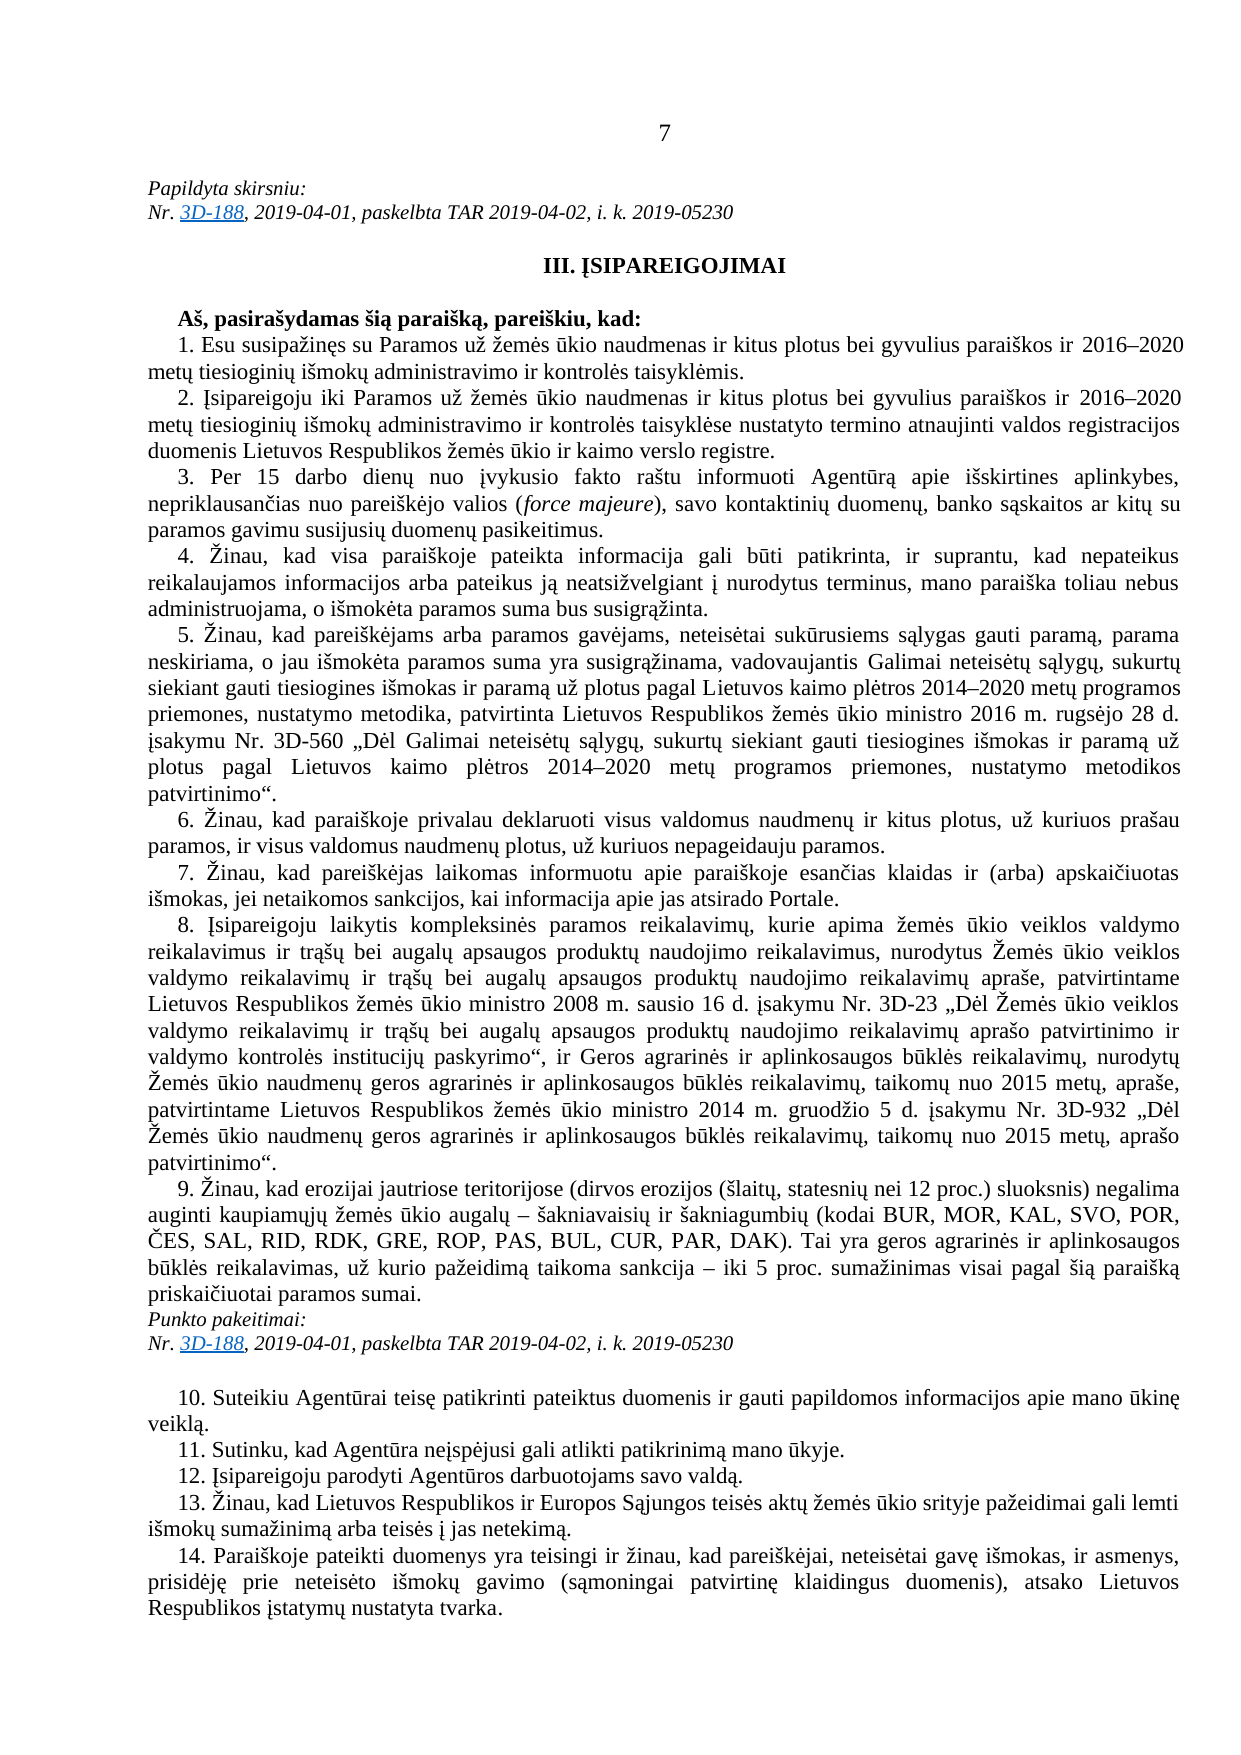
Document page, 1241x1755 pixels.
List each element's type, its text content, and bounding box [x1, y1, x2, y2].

text Nr. 3D-188, 2019-04-01, paskelbta TAR 2019-04-02, i. k. 2019-05230 [148, 200, 1181, 224]
text 8. Įsipareigoju laikytis kompleksinės paramos reikalavimų, kurie apima žemės ūkio veiklos valdymo reikalavimus ir trąšų bei augalų apsaugos produktų naudojimo reikalavimus, nurodytus Žemės ūkio veiklos valdymo reikalavimų ir trąšų bei augalų apsaugos produktų naudojimo reikalavimų apraše, patvirtintame Lietuvos Respublikos žemės ūkio ministro 2008 m. sausio 16 d. įsakymu Nr. 3D-23 „Dėl Žemės ūkio veiklos valdymo reikalavimų ir trąšų bei augalų apsaugos produktų naudojimo reikalavimų aprašo patvirtinimo ir valdymo kontrolės institucijų paskyrimo“, ir Geros agrarinės ir aplinkosaugos būklės reikalavimų, nurodytų Žemės ūkio naudmenų geros agrarinės ir aplinkosaugos būklės reikalavimų, taikomų nuo 2015 metų, apraše, patvirtintame Lietuvos Respublikos žemės ūkio ministro 2014 m. gruodžio 5 d. įsakymu Nr. 3D-932 „Dėl Žemės ūkio naudmenų geros agrarinės ir aplinkosaugos būklės reikalavimų, taikomų nuo 2015 metų, aprašo patvirtinimo“. [148, 911, 1181, 1175]
text 5. Žinau, kad pareiškėjams arba paramos gavėjams, neteisėtai sukūrusiems sąlygas gauti paramą, parama neskiriama, o jau išmokėta paramos suma yra susigrąžinama, vadovaujantis Galimai neteisėtų sąlygų, sukurtų siekiant gauti tiesiogines išmokas ir paramą už plotus pagal Lietuvos kaimo plėtros 2014–2020 metų programos priemones, nustatymo metodika, patvirtinta Lietuvos Respublikos žemės ūkio ministro 2016 m. rugsėjo 28 d. įsakymu Nr. 3D-560 „Dėl Galimai neteisėtų sąlygų, sukurtų siekiant gauti tiesiogines išmokas ir paramą už plotus pagal Lietuvos kaimo plėtros 2014–2020 metų programos priemones, nustatymo metodikos patvirtinimo“. [148, 621, 1181, 806]
text Aš, pasirašydamas šią paraišką, pareiškiu, kad: [148, 305, 1181, 332]
text Papildyta skirsniu: [148, 176, 1181, 200]
text 2. Įsipareigoju iki Paramos už žemės ūkio naudmenas ir kitus plotus bei gyvulius paraiškos ir 2016–2020 metų tiesioginių išmokų administravimo ir kontrolės taisyklėse nustatyto termino atnaujinti valdos registracijos duomenis Lietuvos Respublikos žemės ūkio ir kaimo verslo registre. [148, 384, 1181, 463]
text 4. Žinau, kad visa paraiškoje pateikta informacija gali būti patikrinta, ir suprantu, kad nepateikus reikalaujamos informacijos arba pateikus ją neatsižvelgiant į nurodytus terminus, mano paraiška toliau nebus administruojama, o išmokėta paramos suma bus susigrąžinta. [148, 542, 1181, 621]
text Nr. 3D-188, 2019-04-01, paskelbta TAR 2019-04-02, i. k. 2019-05230 [148, 1331, 1181, 1355]
text 7. Žinau, kad pareiškėjas laikomas informuotu apie paraiškoje esančias klaidas ir (arba) apskaičiuotas išmokas, jei netaikomos sankcijos, kai informacija apie jas atsirado Portale. [148, 859, 1181, 911]
text 14. Paraiškoje pateikti duomenys yra teisingi ir žinau, kad pareiškėjai, neteisėtai gavę išmokas, ir asmenys, prisidėję prie neteisėto išmokų gavimo (sąmoningai patvirtinę klaidingus duomenis), atsako Lietuvos Respublikos įstatymų nustatyta tvarka. [148, 1542, 1181, 1621]
text 13. Žinau, kad Lietuvos Respublikos ir Europos Sąjungos teisės aktų žemės ūkio srityje pažeidimai gali lemti išmokų sumažinimą arba teisės į jas netekimą. [148, 1489, 1181, 1542]
text Punkto pakeitimai: [148, 1307, 1181, 1331]
text 6. Žinau, kad paraiškoje privalau deklaruoti visus valdomus naudmenų ir kitus plotus, už kuriuos prašau paramos, ir visus valdomus naudmenų plotus, už kuriuos nepageidauju paramos. [148, 806, 1181, 859]
text III. ĮSIPAREIGOJIMAI [148, 252, 1181, 279]
text 12. Įsipareigoju parodyti Agentūros darbuotojams savo valdą. [148, 1463, 1181, 1489]
text 9. Žinau, kad erozijai jautriose teritorijose (dirvos erozijos (šlaitų, statesnių nei 12 proc.) sluoksnis) negalima auginti kaupiamųjų žemės ūkio augalų – šakniavaisių ir šakniagumbių (kodai BUR, MOR, KAL, SVO, POR, ČES, SAL, RID, RDK, GRE, ROP, PAS, BUL, CUR, PAR, DAK). Tai yra geros agrarinės ir aplinkosaugos būklės reikalavimas, už kurio pažeidimą taikoma sankcija – iki 5 proc. sumažinimas visai pagal šią paraišką priskaičiuotai paramos sumai. [148, 1175, 1181, 1307]
text 10. Suteikiu Agentūrai teisę patikrinti pateiktus duomenis ir gauti papildomos informacijos apie mano ūkinę veiklą. [148, 1383, 1181, 1436]
text 1. Esu susipažinęs su Paramos už žemės ūkio naudmenas ir kitus plotus bei gyvulius paraiškos ir 2016–2020 metų tiesioginių išmokų administravimo ir kontrolės taisyklėmis. [148, 332, 1184, 384]
text 3. Per 15 darbo dienų nuo įvykusio fakto raštu informuoti Agentūrą apie išskirtines aplinkybes, nepriklausančias nuo pareiškėjo valios (force majeure), savo kontaktinių duomenų, banko sąskaitos ar kitų su paramos gavimu susijusių duomenų pasikeitimus. [148, 463, 1181, 542]
text 11. Sutinku, kad Agentūra neįspėjusi gali atlikti patikrinimą mano ūkyje. [148, 1436, 1181, 1463]
